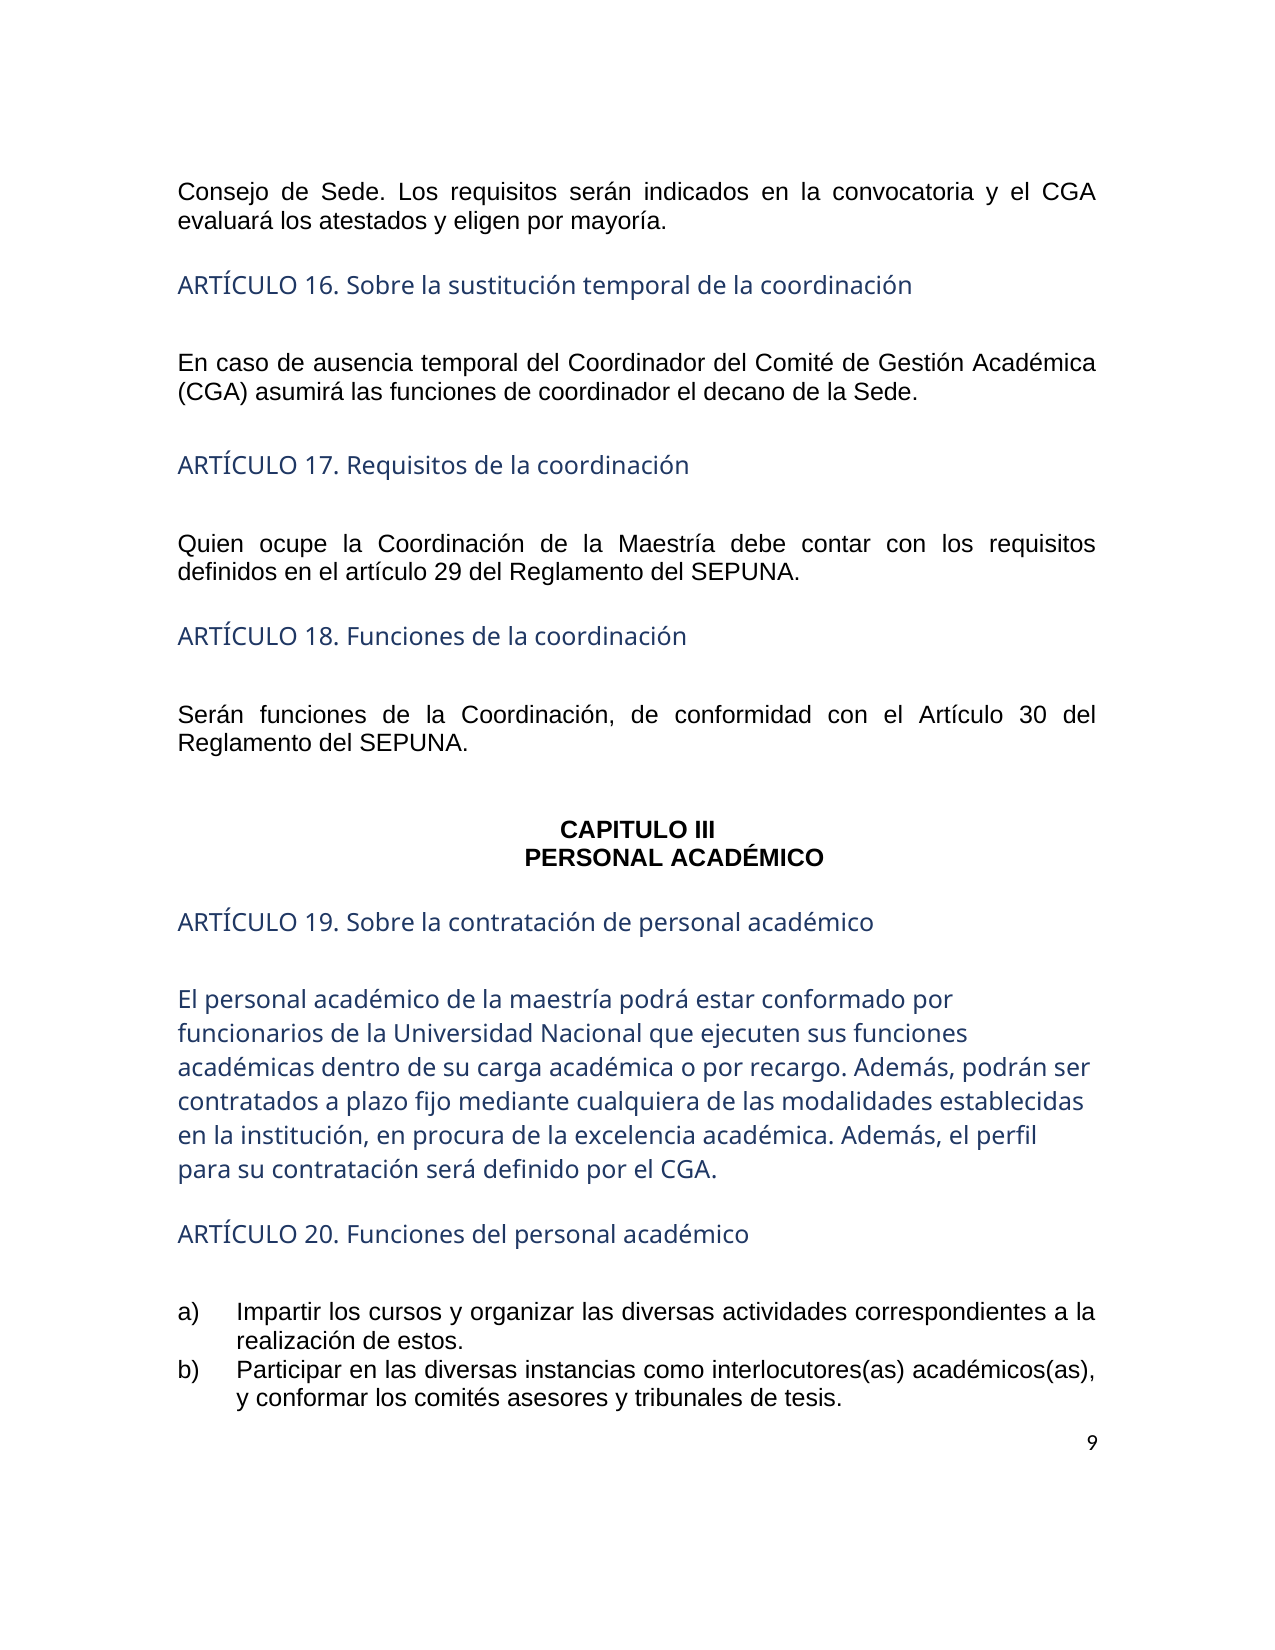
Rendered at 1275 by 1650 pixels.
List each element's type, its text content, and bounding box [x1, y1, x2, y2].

subtitle ARTÍCULO 17. Requisitos de la coordinación [177, 448, 1098, 482]
subtitle PERSONAL ACADÉMICO [251, 843, 1098, 872]
subtitle ARTÍCULO 19. Sobre la contratación de personal académico [177, 905, 1098, 939]
list Participar en las diversas instancias como interlocutores(as) académicos(as), y conformar los comités asesores y tribunales de tesis. [177, 1354, 1097, 1412]
text Serán funciones de la Coordinación, de conformidad con el Artículo 30 del Reglamento del SEPUNA. [177, 700, 1098, 757]
subtitle CAPITULO III [177, 815, 1098, 843]
text Consejo de Sede. Los requisitos serán indicados en la convocatoria y el CGA evaluará los atestados y eligen por mayoría. [177, 177, 1098, 234]
subtitle ARTÍCULO 20. Funciones del personal académico [177, 1216, 1098, 1251]
subtitle El personal académico de la maestría podrá estar conformado por funcionarios de la Universidad Nacional que ejecuten sus funciones académicas dentro de su carga académica o por recargo. Además, podrán ser contratados a plazo fijo mediante cualquiera de las modalidades establecidas en la institución, en procura de la excelencia académica. Además, el perfil para su contratación será definido por el CGA. [177, 982, 1098, 1186]
subtitle ARTÍCULO 18. Funciones de la coordinación [177, 619, 1098, 653]
list Impartir los cursos y organizar las diversas actividades correspondientes a la realización de estos. [177, 1297, 1097, 1354]
subtitle ARTÍCULO 16. Sobre la sustitución temporal de la coordinación [177, 267, 1098, 302]
text Quien ocupe la Coordinación de la Maestría debe contar con los requisitos definidos en el artículo 29 del Reglamento del SEPUNA. [177, 529, 1098, 586]
text En caso de ausencia temporal del Coordinador del Comité de Gestión Académica (CGA) asumirá las funciones de coordinador el decano de la Sede. [177, 348, 1098, 406]
